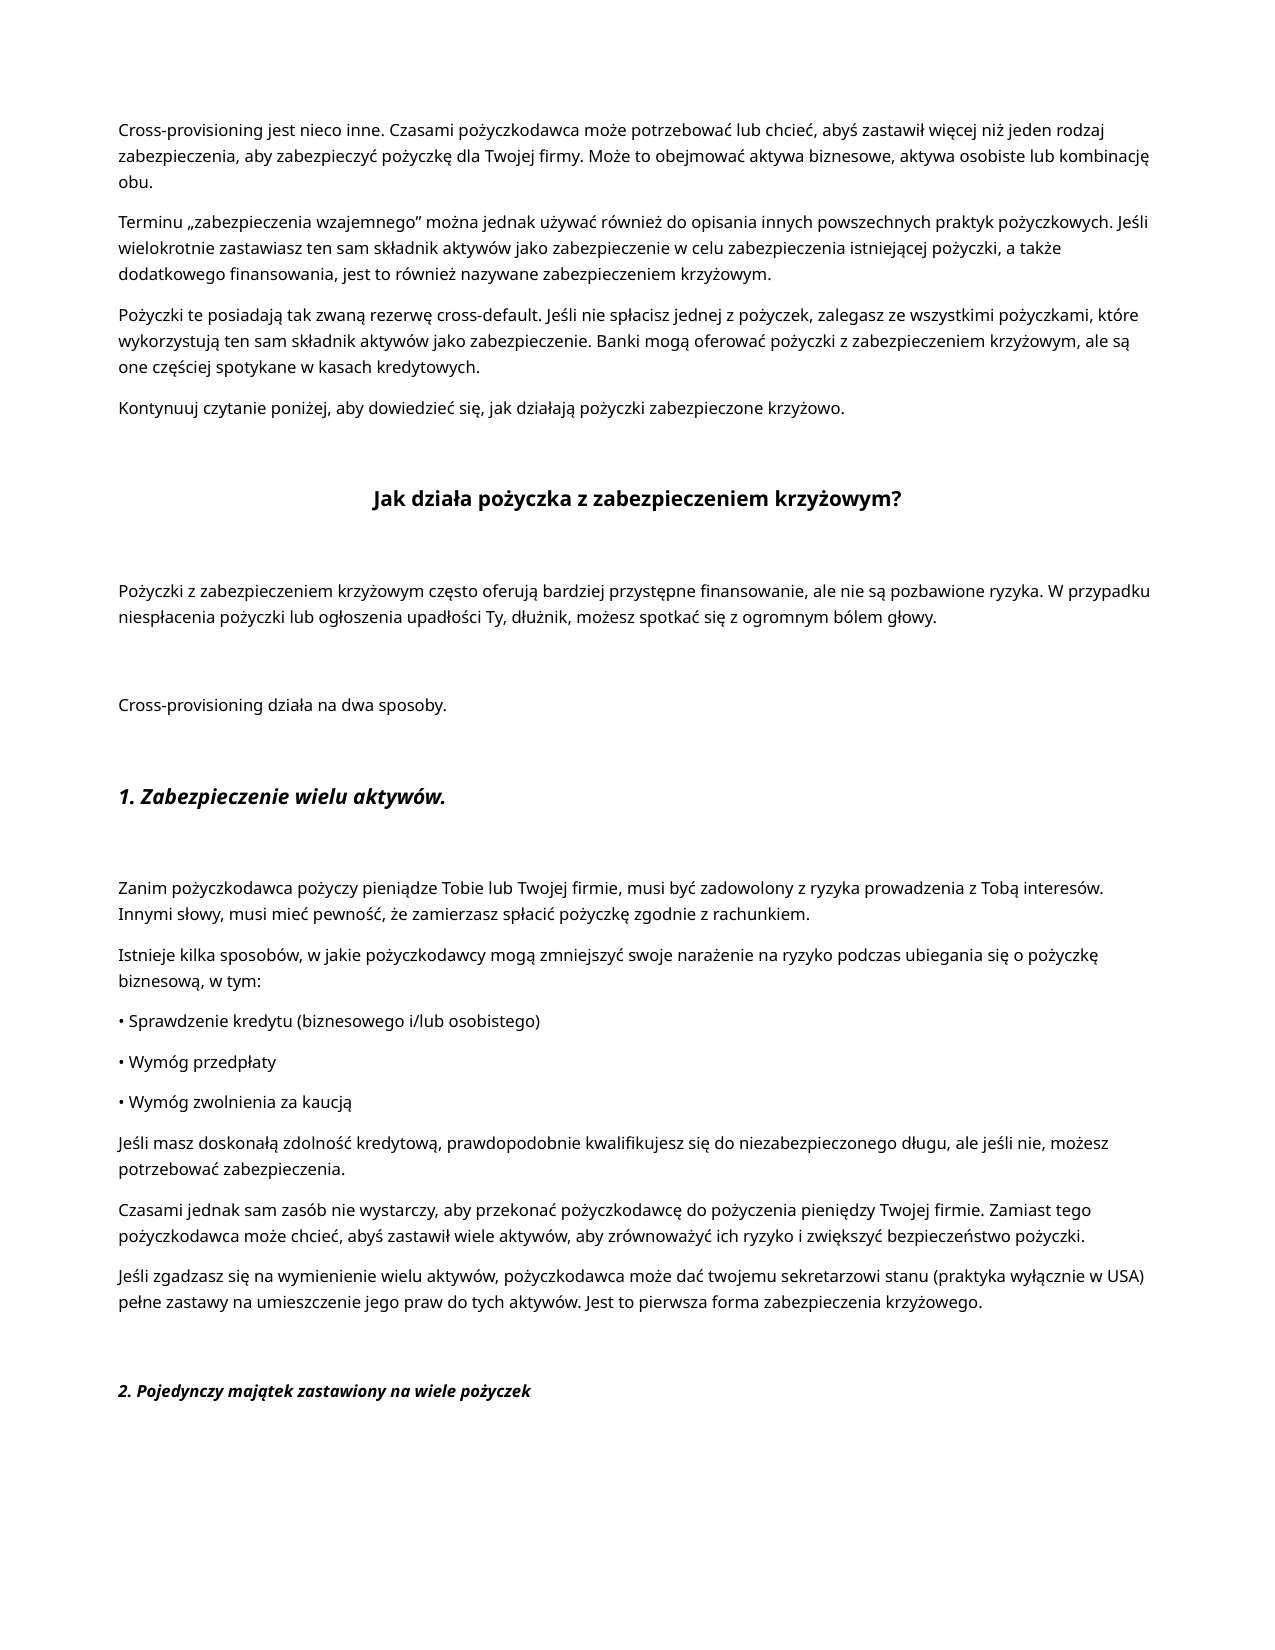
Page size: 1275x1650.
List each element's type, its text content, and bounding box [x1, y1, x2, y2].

text 1. Zabezpieczenie wielu aktywów. [118, 782, 1157, 810]
text Terminu „zabezpieczenia wzajemnego” można jednak używać również do opisania innych powszechnych praktyk pożyczkowych. Jeśli wielokrotnie zastawiasz ten sam składnik aktywów jako zabezpieczenie w celu zabezpieczenia istniejącej pożyczki, a także dodatkowego finansowania, jest to również nazywane zabezpieczeniem krzyżowym. [118, 211, 1157, 286]
text Jak działa pożyczka z zabezpieczeniem krzyżowym? [118, 484, 1157, 513]
text Zanim pożyczkodawca pożyczy pieniądze Tobie lub Twojej firmie, musi być zadowolony z ryzyka prowadzenia z Tobą interesów. Innymi słowy, musi mieć pewność, że zamierzasz spłacić pożyczkę zgodnie z rachunkiem. [118, 877, 1157, 925]
text • Wymóg przedpłaty [118, 1051, 1157, 1073]
text Pożyczki z zabezpieczeniem krzyżowym często oferują bardziej przystępne finansowanie, ale nie są pozbawione ryzyka. W przypadku niespłacenia pożyczki lub ogłoszenia upadłości Ty, dłużnik, możesz spotkać się z ogromnym bólem głowy. [118, 579, 1157, 628]
text Pożyczki te posiadają tak zwaną rezerwę cross-default. Jeśli nie spłacisz jednej z pożyczek, zalegasz ze wszystkimi pożyczkami, które wykorzystują ten sam składnik aktywów jako zabezpieczenie. Banki mogą oferować pożyczki z zabezpieczeniem krzyżowym, ale są one częściej spotykane w kasach kredytowych. [118, 303, 1157, 378]
text • Sprawdzenie kredytu (biznesowego i/lub osobistego) [118, 1010, 1157, 1033]
text Istnieje kilka sposobów, w jakie pożyczkodawcy mogą zmniejszyć swoje narażenie na ryzyko podczas ubiegania się o pożyczkę biznesową, w tym: [118, 943, 1157, 992]
text • Wymóg zwolnienia za kaucją [118, 1091, 1157, 1114]
text Cross-provisioning jest nieco inne. Czasami pożyczkodawca może potrzebować lub chcieć, abyś zastawił więcej niż jeden rodzaj zabezpieczenia, aby zabezpieczyć pożyczkę dla Twojej firmy. Może to obejmować aktywa biznesowe, aktywa osobiste lub kombinację obu. [118, 118, 1157, 193]
text Jeśli masz doskonałą zdolność kredytową, prawdopodobnie kwalifikujesz się do niezabezpieczonego długu, ale jeśli nie, możesz potrzebować zabezpieczenia. [118, 1132, 1157, 1181]
text Kontynuuj czytanie poniżej, aby dowiedzieć się, jak działają pożyczki zabezpieczone krzyżowo. [118, 396, 1157, 419]
text Czasami jednak sam zasób nie wystarczy, aby przekonać pożyczkodawcę do pożyczenia pieniędzy Twojej firmie. Zamiast tego pożyczkodawca może chcieć, abyś zastawił wiele aktywów, aby zrównoważyć ich ryzyko i zwiększyć bezpieczeństwo pożyczki. [118, 1198, 1157, 1247]
text 2. Pojedynczy majątek zastawiony na wiele pożyczek [118, 1379, 1157, 1402]
text Jeśli zgadzasz się na wymienienie wielu aktywów, pożyczkodawca może dać twojemu sekretarzowi stanu (praktyka wyłącznie w USA) pełne zastawy na umieszczenie jego praw do tych aktywów. Jest to pierwsza forma zabezpieczenia krzyżowego. [118, 1265, 1157, 1314]
text Cross-provisioning działa na dwa sposoby. [118, 693, 1157, 716]
